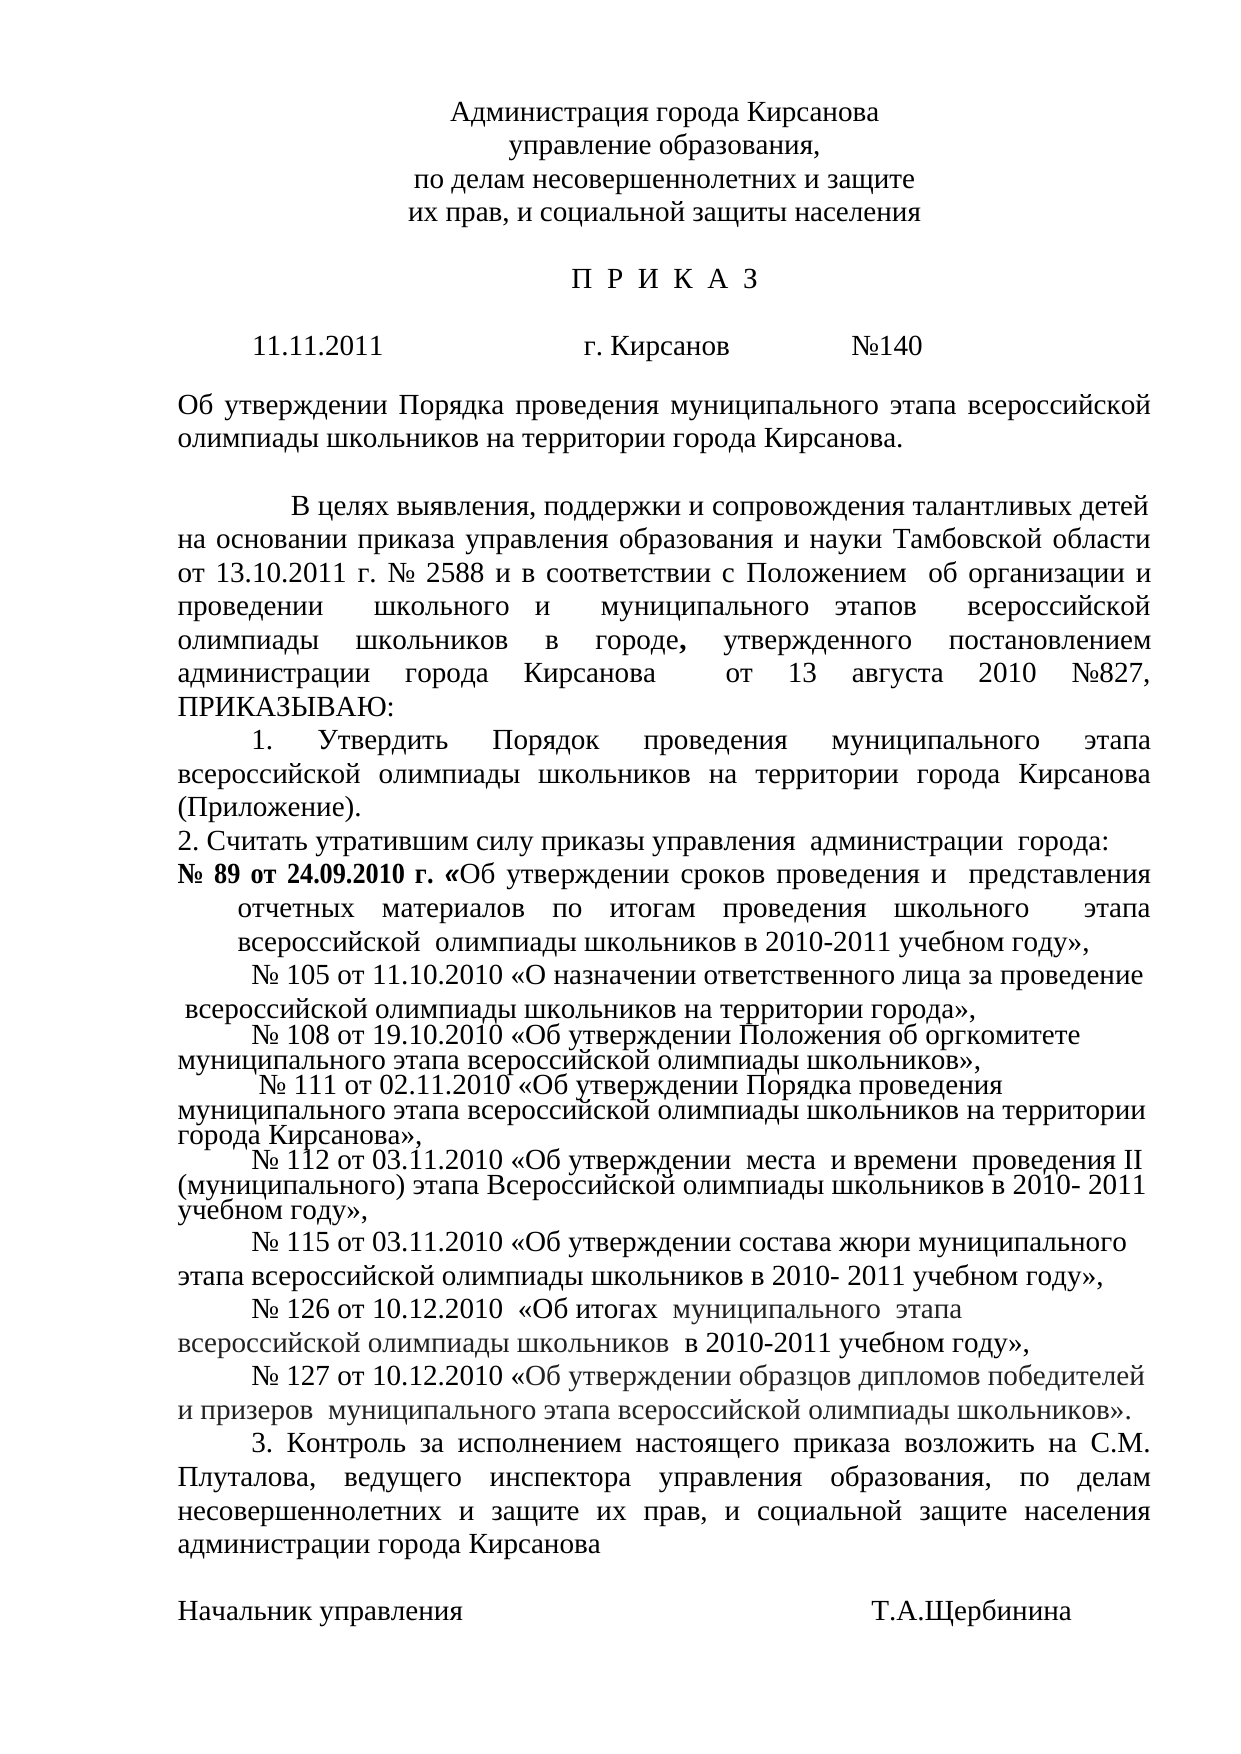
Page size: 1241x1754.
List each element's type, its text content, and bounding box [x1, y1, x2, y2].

text № 115 от 03.11.2010 «Об утверждении состава жюри муниципального этапа всероссийской олимпиады школьников в 2010- 2011 учебном году», [177, 1224, 1152, 1291]
text Об утверждении Порядка проведения муниципального этапа всероссийской олимпиады школьников на территории города Кирсанова. [177, 387, 1152, 454]
text по делам несовершеннолетних и защите [177, 161, 1152, 194]
text 3. Контроль за исполнением настоящего приказа возложить на С.М. Плуталова, ведущего инспектора управления образования, по делам несовершеннолетних и защите их прав, и социальной защите населения администрации города Кирсанова [177, 1426, 1152, 1560]
subtitle № 89 от 24.09.2010 г. «Об утверждении сроков проведения и представления отчетных материалов по итогам проведения школьного этапа всероссийской олимпиады школьников в 2010-2011 учебном году», [177, 857, 1152, 957]
text всероссийской олимпиады школьников на территории города», [177, 991, 1152, 1024]
text № 111 от 02.11.2010 «Об утверждении Порядка проведения муниципального этапа всероссийской олимпиады школьников на территории города Кирсанова», [177, 1074, 1152, 1149]
text управление образования, [177, 127, 1152, 161]
text Начальник управления Т.А.Щербинина [177, 1593, 1152, 1627]
text 1. Утвердить Порядок проведения муниципального этапа всероссийской олимпиады школьников на территории города Кирсанова (Приложение). [177, 722, 1152, 823]
table_header г. Кирсанов [454, 329, 743, 362]
text № 126 от 10.12.2010 «Об итогах муниципального этапа всероссийской олимпиады школьников в 2010-2011 учебном году», [177, 1291, 1152, 1358]
text 2. Считать утратившим силу приказы управления администрации города: [177, 823, 1152, 857]
text их прав, и социальной защиты населения [177, 194, 1152, 228]
text В целях выявления, поддержки и сопровождения талантливых детей на основании приказа управления образования и науки Тамбовской области от 13.10.2011 г. № 2588 и в соответствии с Положением об организации и проведении школьного и муниципального этапов всероссийской олимпиады школьников в городе, утвержденного постановлением администрации города Кирсанова от 13 августа 2010 №827, ПРИКАЗЫВАЮ: [177, 488, 1152, 722]
text № 127 от 10.12.2010 «Об утверждении образцов дипломов победителей и призеров муниципального этапа всероссийской олимпиады школьников». [177, 1358, 1152, 1426]
text № 112 от 03.11.2010 «Об утверждении места и времени проведения II (муниципального) этапа Всероссийской олимпиады школьников в 2010- 2011 учебном году», [177, 1149, 1152, 1224]
table_header №140 [743, 329, 1031, 362]
text № 105 от 11.10.2010 «О назначении ответственного лица за проведение [177, 957, 1152, 991]
text № 108 от 19.10.2010 «Об утверждении Положения об оргкомитете муниципального этапа всероссийской олимпиады школьников», [177, 1024, 1152, 1074]
table_header 11.11.2011 [166, 329, 454, 362]
text П Р И К А З [177, 261, 1152, 295]
text Администрация города Кирсанова [177, 94, 1152, 127]
